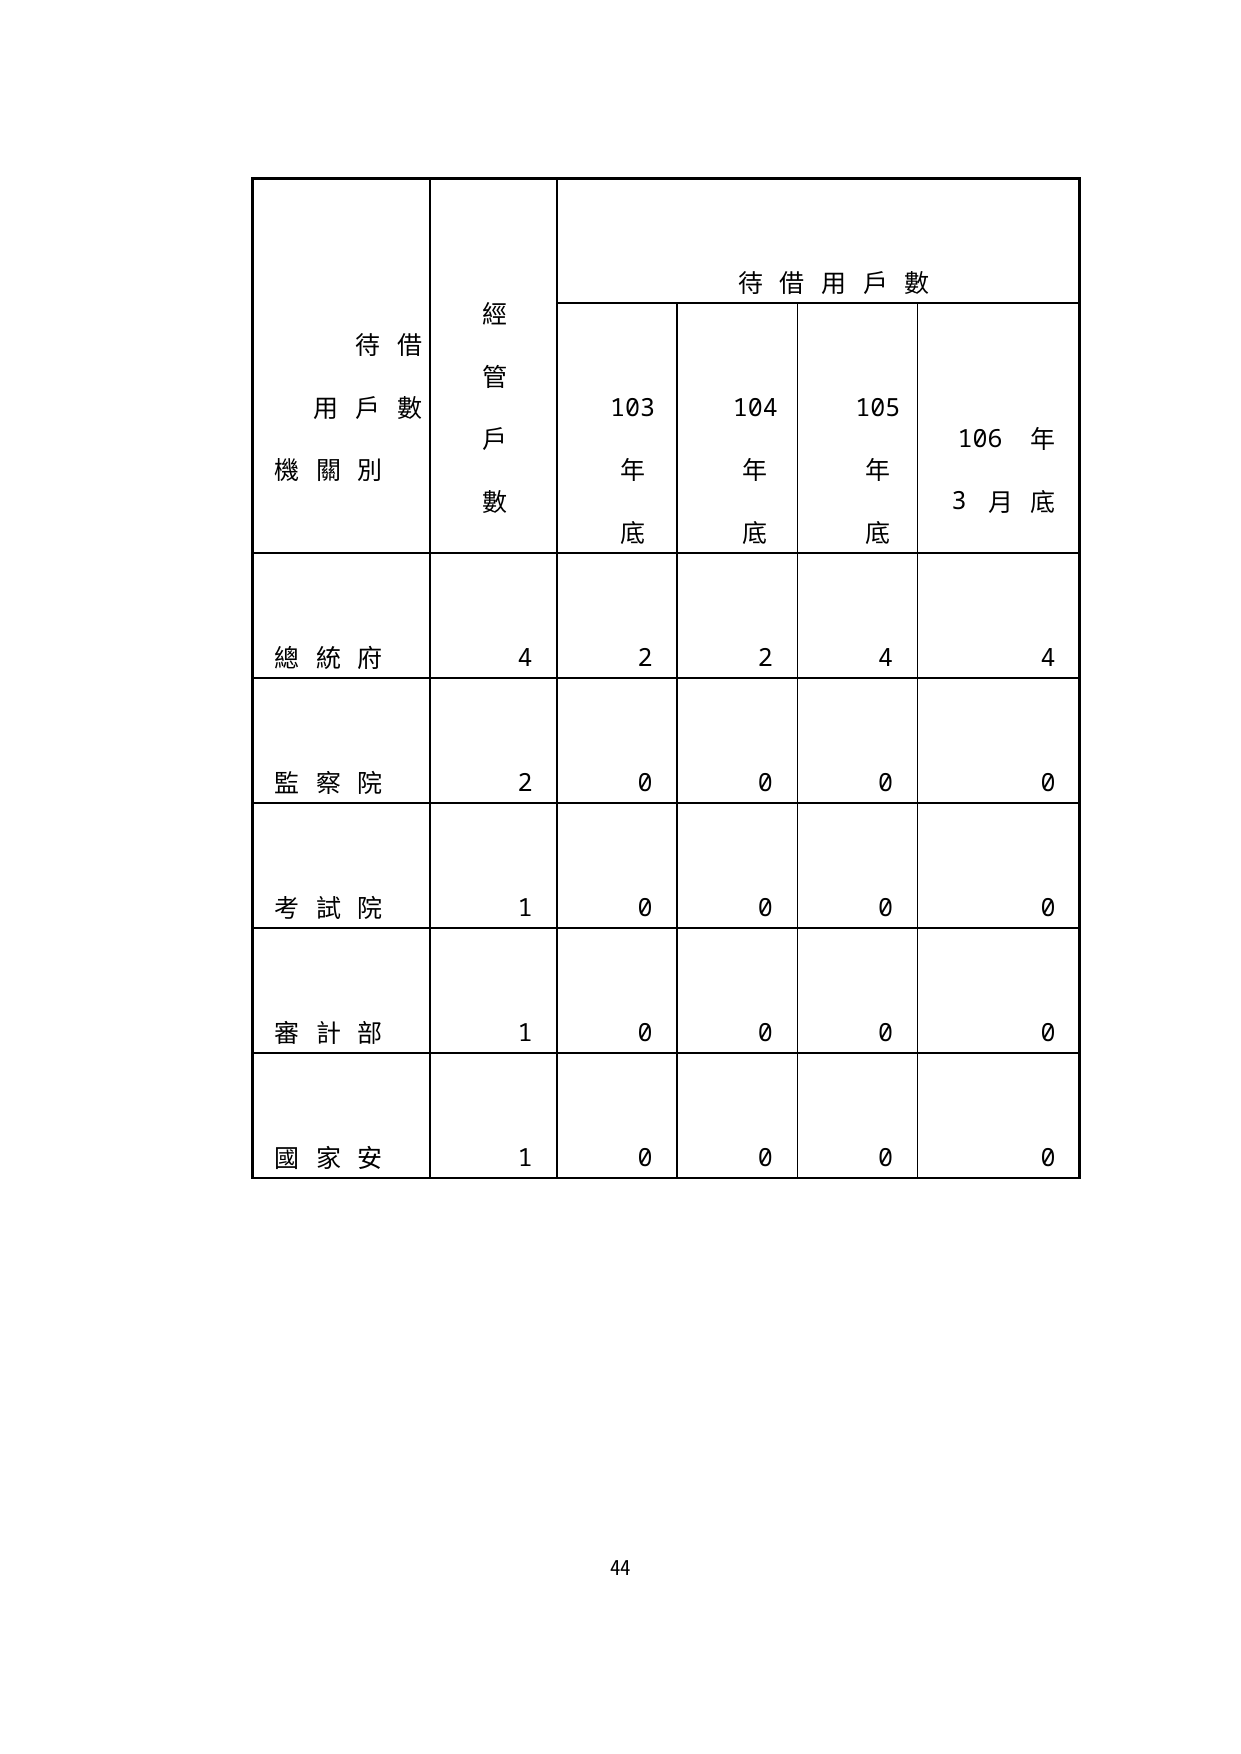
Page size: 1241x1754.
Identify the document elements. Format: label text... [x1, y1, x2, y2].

table_cell 0 [918, 929, 1078, 1052]
table_cell 1 [431, 1054, 556, 1177]
table_cell 2 [678, 554, 797, 677]
table_cell 0 [918, 679, 1078, 802]
table_cell 1 [431, 804, 556, 927]
table_cell 審計部 [254, 929, 429, 1052]
table_cell 0 [678, 804, 797, 927]
table_cell 4 [918, 554, 1078, 677]
table_cell 考試院 [254, 804, 429, 927]
table_cell 4 [431, 554, 556, 677]
table_header 經管戶數 [431, 180, 556, 552]
table_cell 0 [558, 929, 676, 1052]
table_cell 監察院 [254, 679, 429, 802]
table_cell 103年底 [558, 304, 676, 552]
table_cell 0 [678, 929, 797, 1052]
table_cell 104年底 [678, 304, 797, 552]
table_cell 0 [558, 679, 676, 802]
table_cell 106年3月底 [918, 304, 1078, 552]
table_cell 0 [558, 804, 676, 927]
table_header 待借用戶數 [558, 180, 1078, 302]
table_cell 0 [678, 679, 797, 802]
table_cell 0 [558, 1054, 676, 1177]
table_cell 總統府 [254, 554, 429, 677]
table_cell 105年底 [798, 304, 917, 552]
table_cell 0 [918, 1054, 1078, 1177]
table_cell 0 [918, 804, 1078, 927]
table_cell 國家安 [254, 1054, 429, 1177]
table_cell 1 [431, 929, 556, 1052]
table_cell 2 [558, 554, 676, 677]
table_cell 4 [798, 554, 917, 677]
table_cell 0 [798, 679, 917, 802]
table_cell 0 [798, 929, 917, 1052]
table_header 待借用戶數 機關別 [254, 180, 429, 552]
table_cell 0 [678, 1054, 797, 1177]
table_cell 0 [798, 1054, 917, 1177]
table_cell 2 [431, 679, 556, 802]
table_cell 0 [798, 804, 917, 927]
